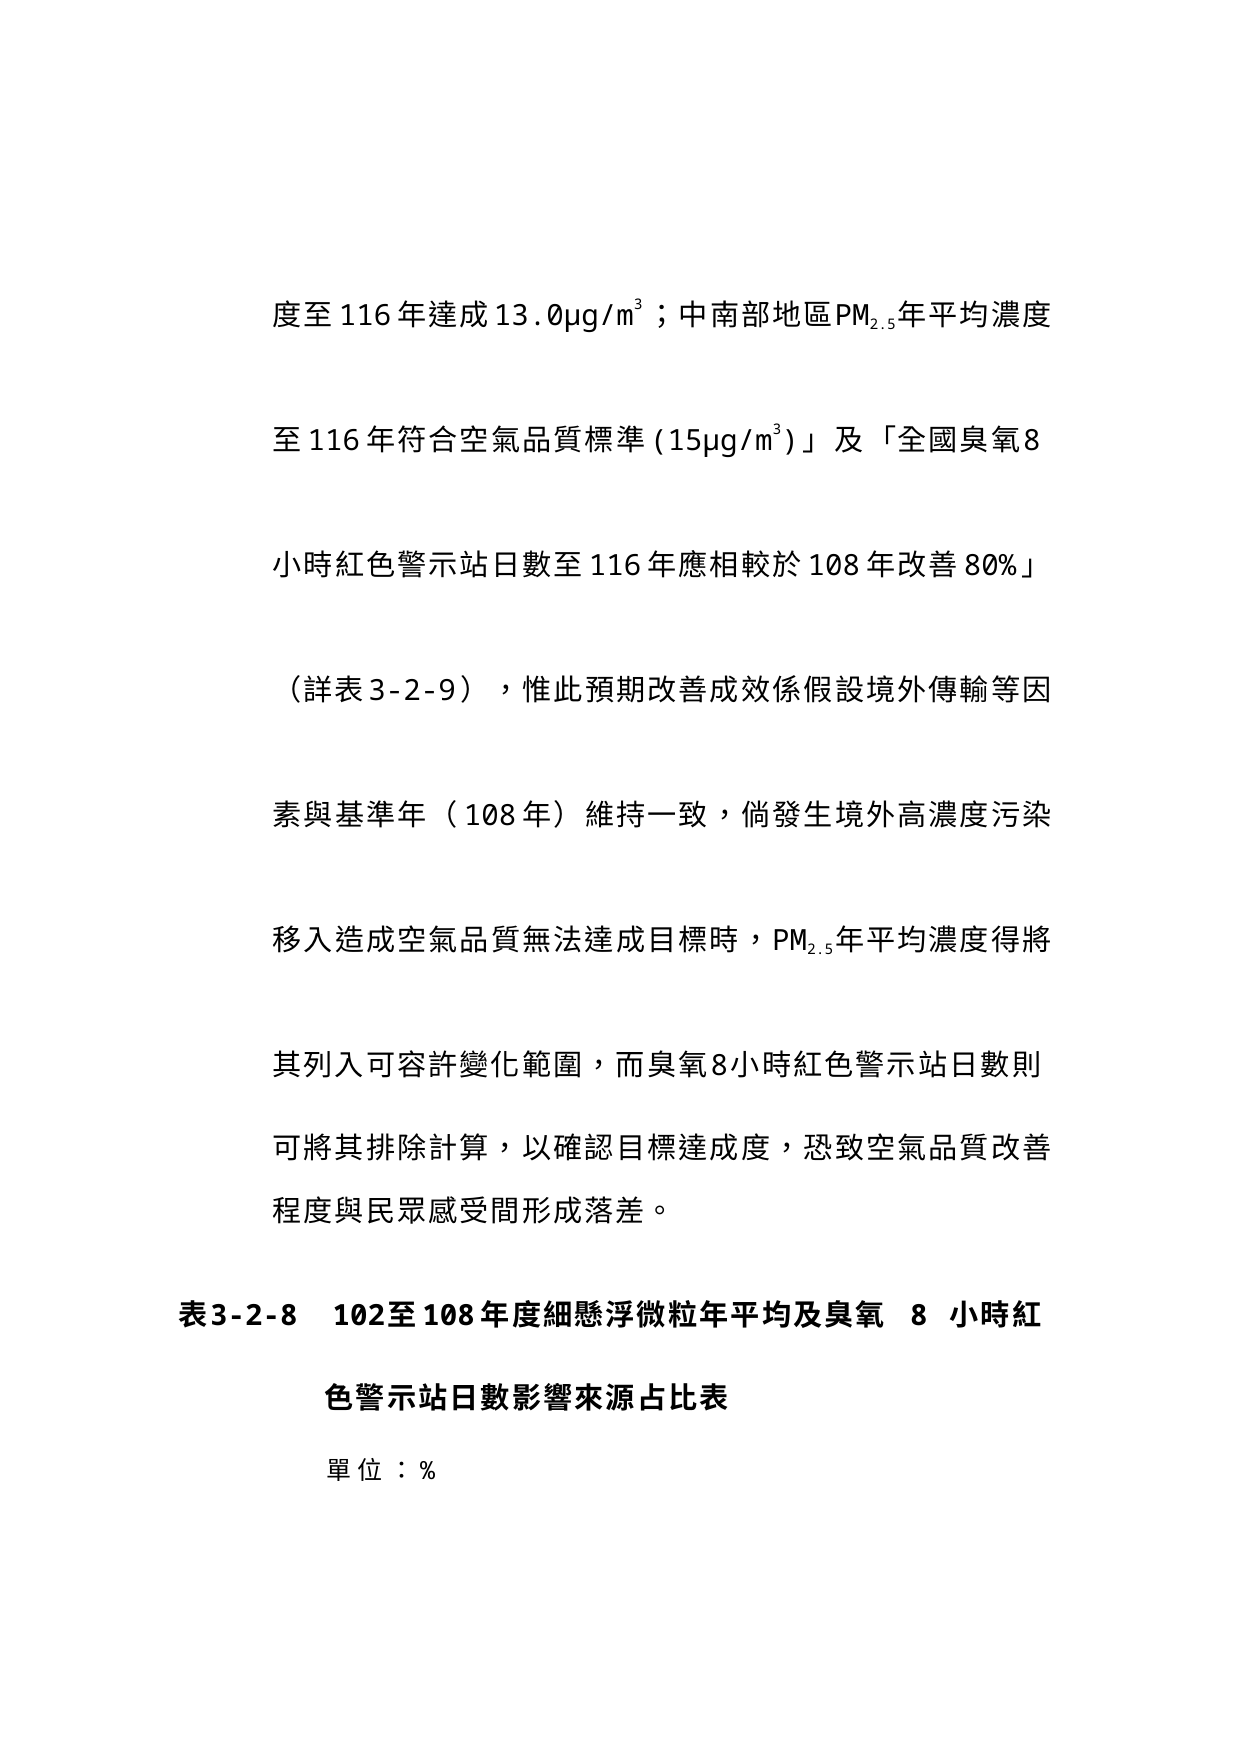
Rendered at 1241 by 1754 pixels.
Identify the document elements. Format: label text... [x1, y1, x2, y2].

text 表3-2-8 102至108年度細懸浮微粒年平均及臭氧 8 小時紅色警示站日數影響來源占比表 單位：% [177, 1229, 1063, 1479]
text 第2期方案空污減量目標分別為「全國PM2.5年平均濃度至116年達成13.0μg/m3；中南部地區PM2.5年平均濃度至116年符合空氣品質標準(15μg/m3)」及「全國臭氧8小時紅色警示站日數至116年應相較於108年改善80%」（詳表3-2-9），惟此預期改善成效係假設境外傳輸等因素與基準年（108年）維持一致，倘發生境外高濃度污染移入造成空氣品質無法達成目標時，PM2.5年平均濃度得將其列入可容許變化範圍，而臭氧8小時紅色警示站日數則可將其排除計算，以確認目標達成度，恐致空氣品質改善程度與民眾感受間形成落差。 [266, 229, 1063, 1229]
